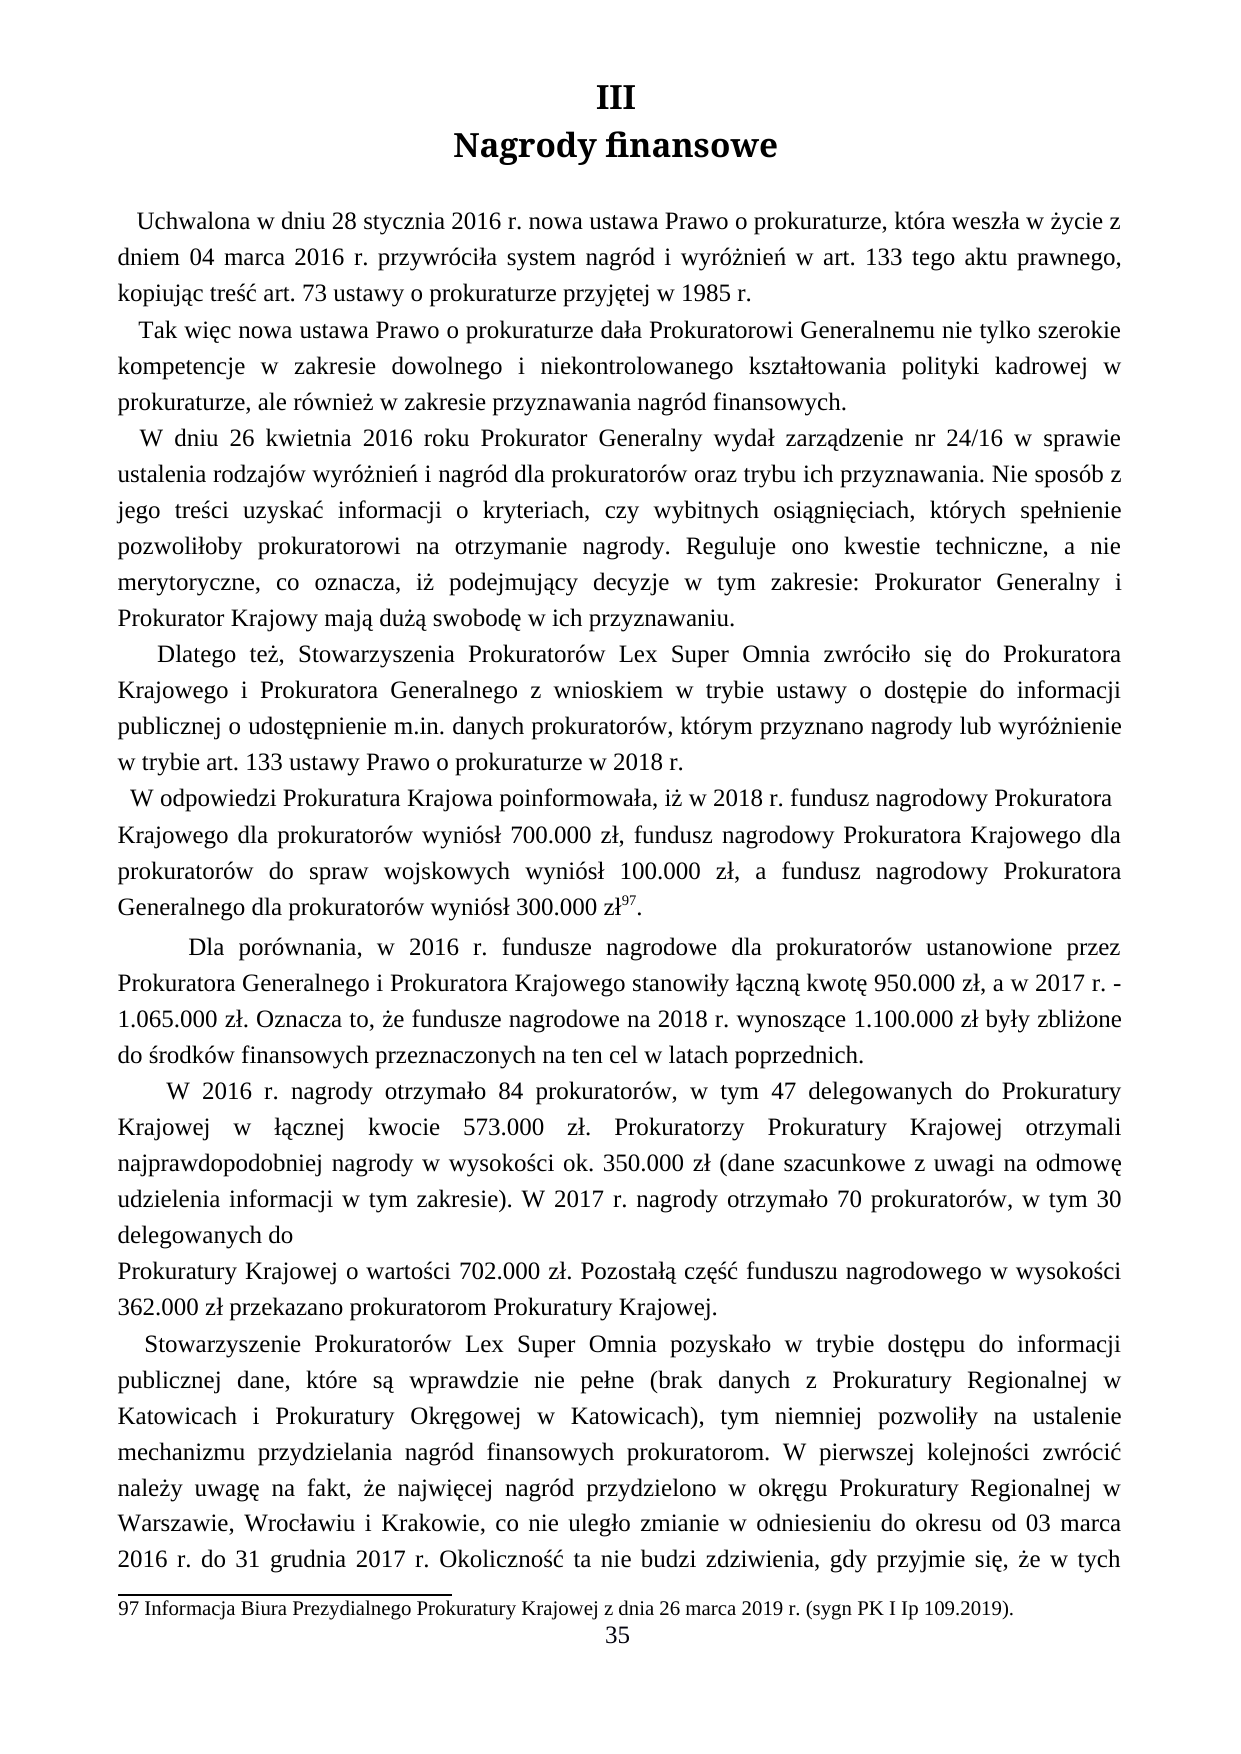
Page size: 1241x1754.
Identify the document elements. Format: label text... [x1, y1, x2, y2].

text W odpowiedzi Prokuratura Krajowa poinformowała, iż w 2018 r. fundusz nagrodowy Prokuratora [117, 783, 1122, 812]
text Dla porównania, w 2016 r. fundusze nagrodowe dla prokuratorów ustanowione przez Prokuratora Generalnego i Prokuratora Krajowego stanowiły łączną kwotę 950.000 zł, a w 2017 r. - 1.065.000 zł. Oznacza to, że fundusze nagrodowe na 2018 r. wynoszące 1.100.000 zł były zbliżone do środków finansowych przeznaczonych na ten cel w latach poprzednich. [117, 932, 1122, 1068]
text Informacja Biura Prezydialnego Prokuratury Krajowej z dnia 26 marca 2019 r. (sygn PK I Ip 109.2019). [118, 1595, 1128, 1620]
text W dniu 26 kwietnia 2016 roku Prokurator Generalny wydał zarządzenie nr 24/16 w sprawie ustalenia rodzajów wyróżnień i nagród dla prokuratorów oraz trybu ich przyznawania. Nie sposób z jego treści uzyskać informacji o kryteriach, czy wybitnych osiągnięciach, których spełnienie pozwoliłoby prokuratorowi na otrzymanie nagrody. Reguluje ono kwestie techniczne, a nie merytoryczne, co oznacza, iż podejmujący decyzje w tym zakresie: Prokurator Generalny i Prokurator Krajowy mają dużą swobodę w ich przyznawaniu. [117, 423, 1122, 632]
text Tak więc nowa ustawa Prawo o prokuraturze dała Prokuratorowi Generalnemu nie tylko szerokie kompetencje w zakresie dowolnego i niekontrolowanego kształtowania polityki kadrowej w prokuraturze, ale również w zakresie przyznawania nagród finansowych. [117, 315, 1122, 415]
text Nagrody finansowe [118, 122, 1122, 168]
text Stowarzyszenie Prokuratorów Lex Super Omnia pozyskało w trybie dostępu do informacji publicznej dane, które są wprawdzie nie pełne (brak danych z Prokuratury Regionalnej w Katowicach i Prokuratury Okręgowej w Katowicach), tym niemniej pozwoliły na ustalenie mechanizmu przydzielania nagród finansowych prokuratorom. W pierwszej kolejności zwrócić należy uwagę na fakt, że najwięcej nagród przydzielono w okręgu Prokuratury Regionalnej w Warszawie, Wrocławiu i Krakowie, co nie uległo zmianie w odniesieniu do okresu od 03 marca 2016 r. do 31 grudnia 2017 r. Okoliczność ta nie budzi zdziwienia, gdy przyjmie się, że w tych [117, 1329, 1122, 1573]
text Uchwalona w dniu 28 stycznia 2016 r. nowa ustawa Prawo o prokuraturze, która weszła w życie z dniem 04 marca 2016 r. przywróciła system nagród i wyróżnień w art. 133 tego aktu prawnego, kopiując treść art. 73 ustawy o prokuraturze przyjętej w 1985 r. [117, 206, 1122, 307]
text III [118, 74, 1122, 119]
text Krajowego dla prokuratorów wyniósł 700.000 zł, fundusz nagrodowy Prokuratora Krajowego dla prokuratorów do spraw wojskowych wyniósł 100.000 zł, a fundusz nagrodowy Prokuratora Generalnego dla prokuratorów wyniósł 300.000 zł. [117, 820, 1122, 921]
text Dlatego też, Stowarzyszenia Prokuratorów Lex Super Omnia zwróciło się do Prokuratora Krajowego i Prokuratora Generalnego z wnioskiem w trybie ustawy o dostępie do informacji publicznej o udostępnienie m.in. danych prokuratorów, którym przyznano nagrody lub wyróżnienie w trybie art. 133 ustawy Prawo o prokuraturze w 2018 r. [117, 639, 1122, 776]
text W 2016 r. nagrody otrzymało 84 prokuratorów, w tym 47 delegowanych do Prokuratury Krajowej w łącznej kwocie 573.000 zł. Prokuratorzy Prokuratury Krajowej otrzymali najprawdopodobniej nagrody w wysokości ok. 350.000 zł (dane szacunkowe z uwagi na odmowę udzielenia informacji w tym zakresie). W 2017 r. nagrody otrzymało 70 prokuratorów, w tym 30 delegowanych do [117, 1076, 1122, 1249]
text Prokuratury Krajowej o wartości 702.000 zł. Pozostałą część funduszu nagrodowego w wysokości 362.000 zł przekazano prokuratorom Prokuratury Krajowej. [117, 1256, 1122, 1321]
